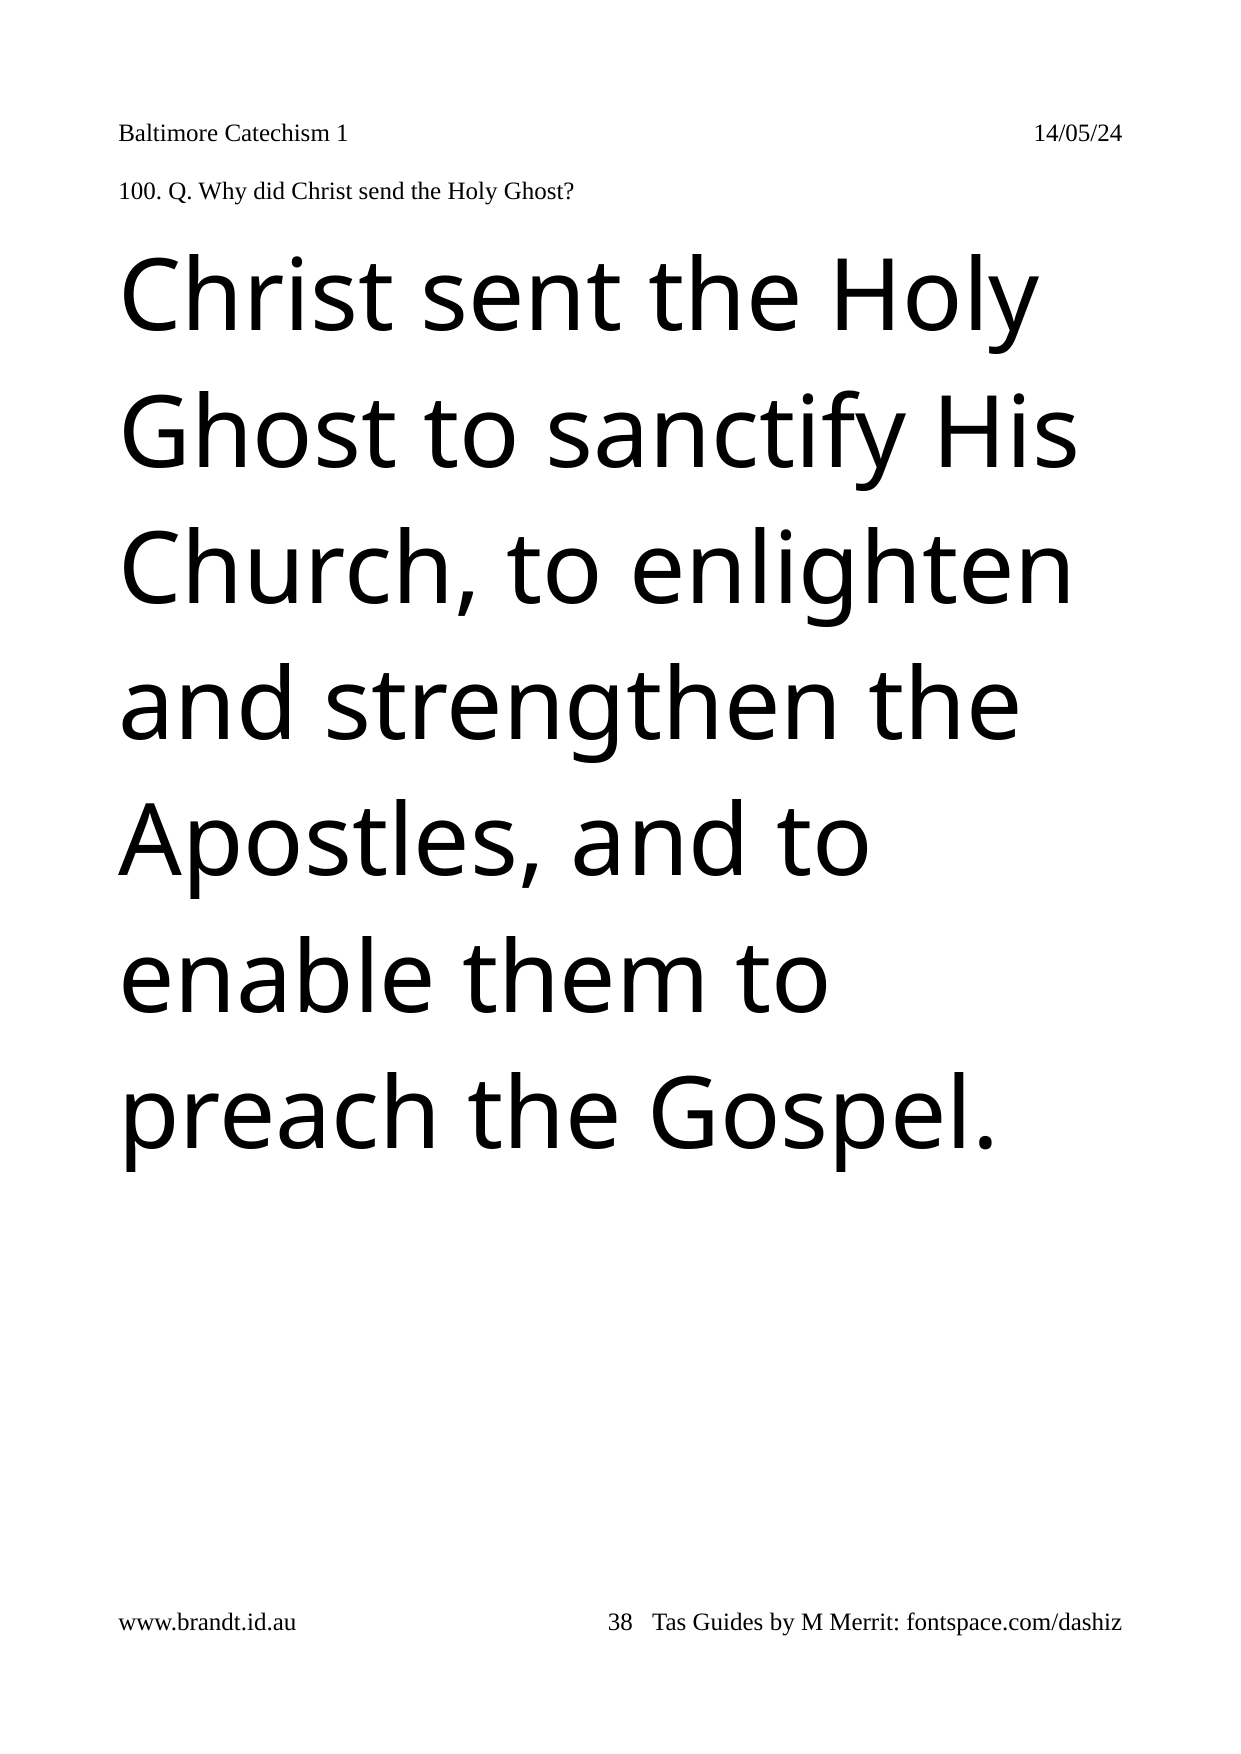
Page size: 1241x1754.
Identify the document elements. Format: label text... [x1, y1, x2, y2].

text 100. Q. Why did Christ send the Holy Ghost? [118, 176, 1122, 205]
text Christ sent the Holy Ghost to sanctify His Church, to enlighten and strengthen the Apostles, and to enable them to preach the Gospel. [118, 224, 1122, 1178]
